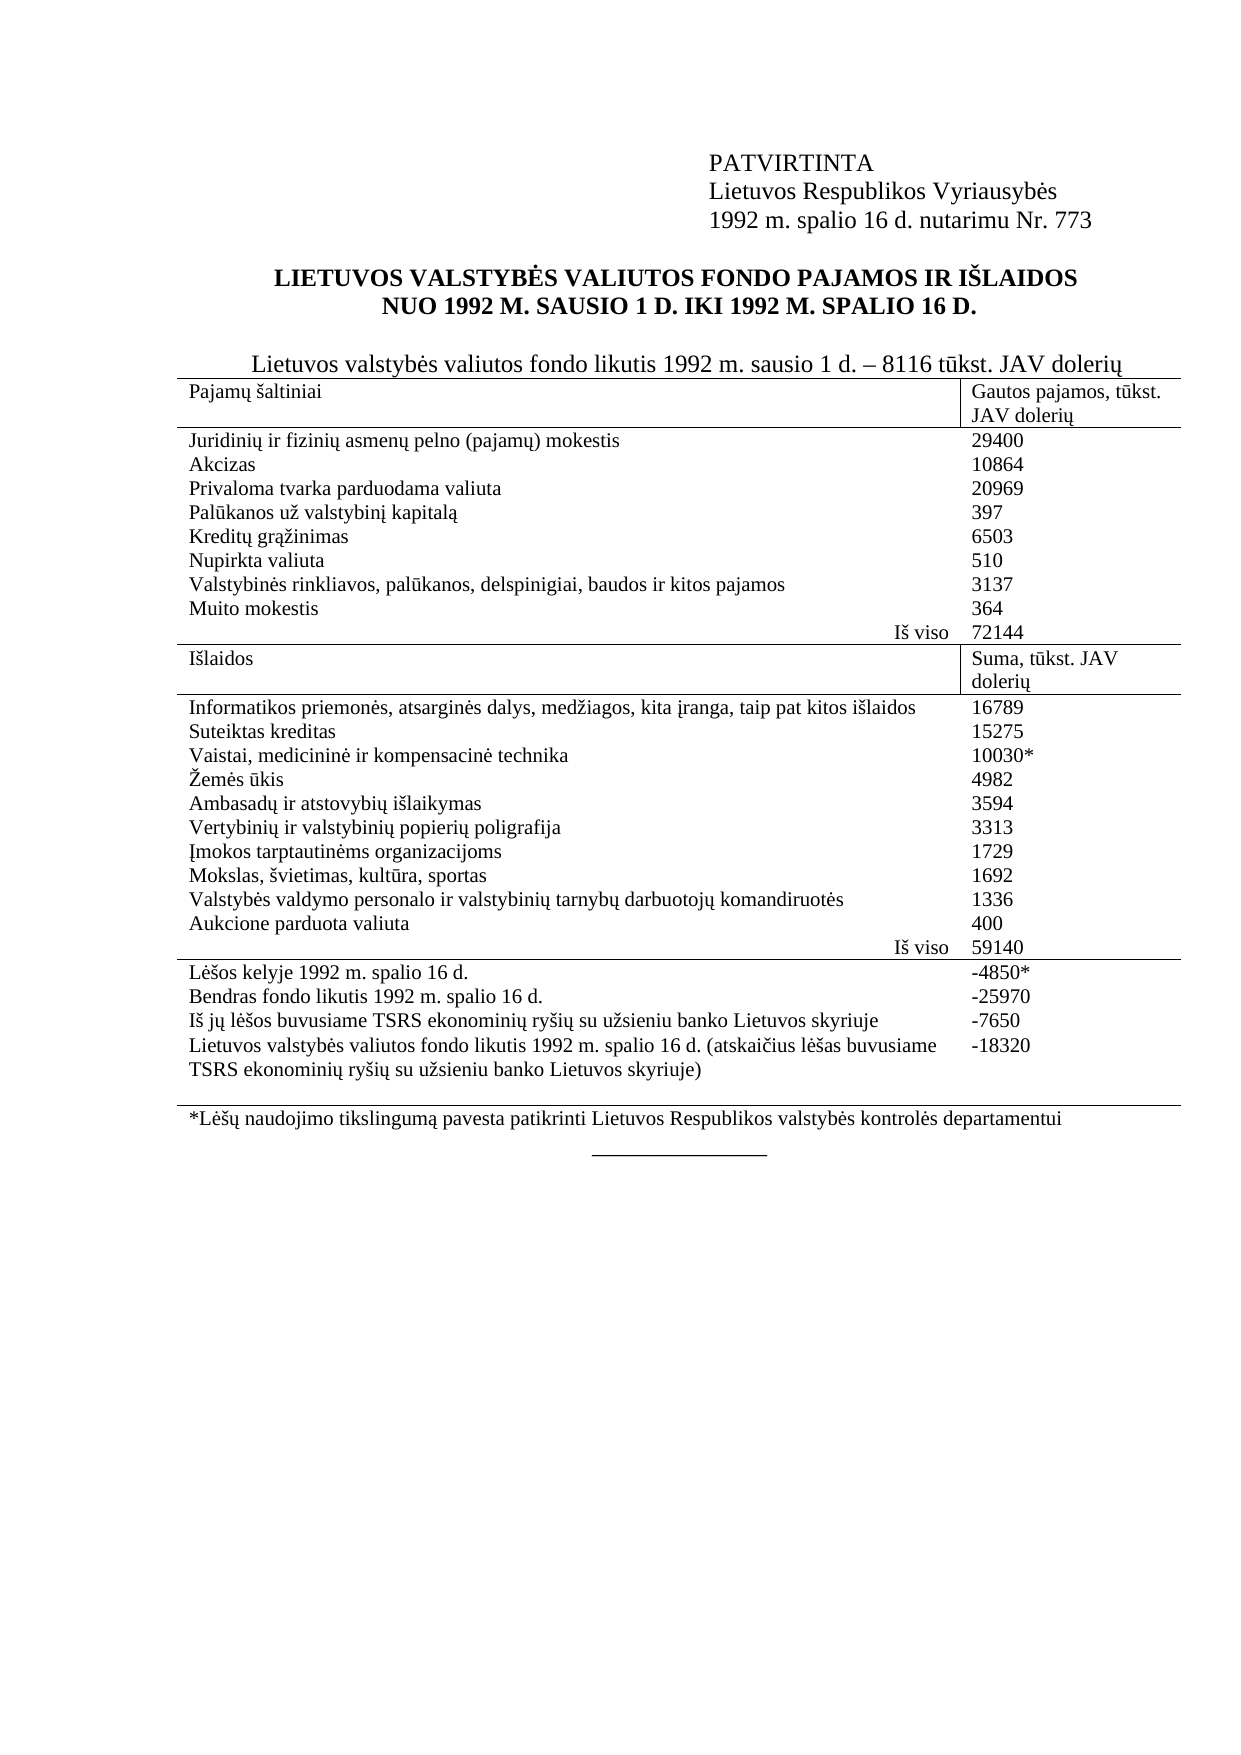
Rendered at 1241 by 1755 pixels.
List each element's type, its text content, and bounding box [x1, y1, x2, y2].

table_cell 1692 [960, 863, 1181, 887]
text ______________ [177, 1130, 1181, 1158]
table_cell Mokslas, švietimas, kultūra, sportas [177, 863, 960, 887]
table_cell 4982 [960, 767, 1181, 791]
table_cell Muito mokestis [177, 596, 960, 620]
text PATVIRTINTA [177, 148, 1181, 176]
table_cell Iš viso [177, 935, 960, 959]
table_cell -18320 [960, 1033, 1181, 1105]
table_cell Bendras fondo likutis 1992 m. spalio 16 d. [177, 984, 960, 1008]
table_cell 72144 [960, 620, 1181, 644]
table_cell Iš jų lėšos buvusiame TSRS ekonominių ryšių su užsieniu banko Lietuvos skyriuje [177, 1009, 960, 1032]
table_cell 3137 [960, 572, 1181, 596]
table_cell Palūkanos už valstybinį kapitalą [177, 500, 960, 524]
table_cell 510 [960, 548, 1181, 572]
text Lietuvos Respublikos Vyriausybės [177, 176, 1181, 205]
table_cell Kreditų grąžinimas [177, 524, 960, 548]
text Lietuvos valstybės valiutos fondo pajamos ir išlaidos [177, 263, 1181, 291]
table_cell Vaistai, medicininė ir kompensacinė technika [177, 743, 960, 767]
table_cell Privaloma tvarka parduodama valiuta [177, 476, 960, 500]
table_cell Ambasadų ir atstovybių išlaikymas [177, 791, 960, 815]
table_cell 10030* [960, 743, 1181, 767]
table_cell Išlaidos [177, 645, 960, 693]
table_cell 364 [960, 596, 1181, 620]
table_cell Nupirkta valiuta [177, 548, 960, 572]
text Lietuvos valstybės valiutos fondo likutis 1992 m. sausio 1 d. – 8116 tūkst. JAV dolerių [177, 349, 1181, 378]
table_cell Informatikos priemonės, atsarginės dalys, medžiagos, kita įranga, taip pat kitos išlaidos [177, 695, 960, 719]
table_cell *Lėšų naudojimo tikslingumą pavesta patikrinti Lietuvos Respublikos valstybės kontrolės departamentui [177, 1106, 1181, 1130]
table_cell -4850* [960, 960, 1181, 984]
table_cell -7650 [960, 1009, 1181, 1032]
table_cell 10864 [960, 452, 1181, 476]
table_cell Akcizas [177, 452, 960, 476]
table_cell 29400 [960, 428, 1181, 452]
table_cell 16789 [960, 695, 1181, 719]
table_cell Aukcione parduota valiuta [177, 911, 960, 935]
table_cell Lėšos kelyje 1992 m. spalio 16 d. [177, 960, 960, 984]
text nuo 1992 m. sausio 1 d. iki 1992 m. spalio 16 d. [177, 291, 1181, 320]
table_header Gautos pajamos, tūkst. JAV dolerių [961, 379, 1181, 427]
table_cell 1729 [960, 839, 1181, 863]
table_cell 59140 [960, 935, 1181, 959]
text 1992 m. spalio 16 d. nutarimu Nr. 773 [177, 205, 1181, 234]
table_cell -25970 [960, 984, 1181, 1008]
table_cell 397 [960, 500, 1181, 524]
table_cell 400 [960, 911, 1181, 935]
table_cell Valstybės valdymo personalo ir valstybinių tarnybų darbuotojų komandiruotės [177, 887, 960, 911]
table_header Pajamų šaltiniai [177, 379, 960, 427]
table_cell 6503 [960, 524, 1181, 548]
table_cell 20969 [960, 476, 1181, 500]
table_cell Juridinių ir fizinių asmenų pelno (pajamų) mokestis [177, 428, 960, 452]
table_cell Iš viso [177, 620, 960, 644]
table_cell Įmokos tarptautinėms organizacijoms [177, 839, 960, 863]
table_cell Valstybinės rinkliavos, palūkanos, delspinigiai, baudos ir kitos pajamos [177, 572, 960, 596]
table_cell Lietuvos valstybės valiutos fondo likutis 1992 m. spalio 16 d. (atskaičius lėšas buvusiame TSRS ekonominių ryšių su užsieniu banko Lietuvos skyriuje) [177, 1033, 960, 1105]
table_cell Suteiktas kreditas [177, 719, 960, 743]
table_cell 1336 [960, 887, 1181, 911]
table_cell Suma, tūkst. JAV dolerių [961, 645, 1181, 693]
table_cell Vertybinių ir valstybinių popierių poligrafija [177, 815, 960, 839]
table_cell 3594 [960, 791, 1181, 815]
table_cell 15275 [960, 719, 1181, 743]
table_cell Žemės ūkis [177, 767, 960, 791]
table_cell 3313 [960, 815, 1181, 839]
